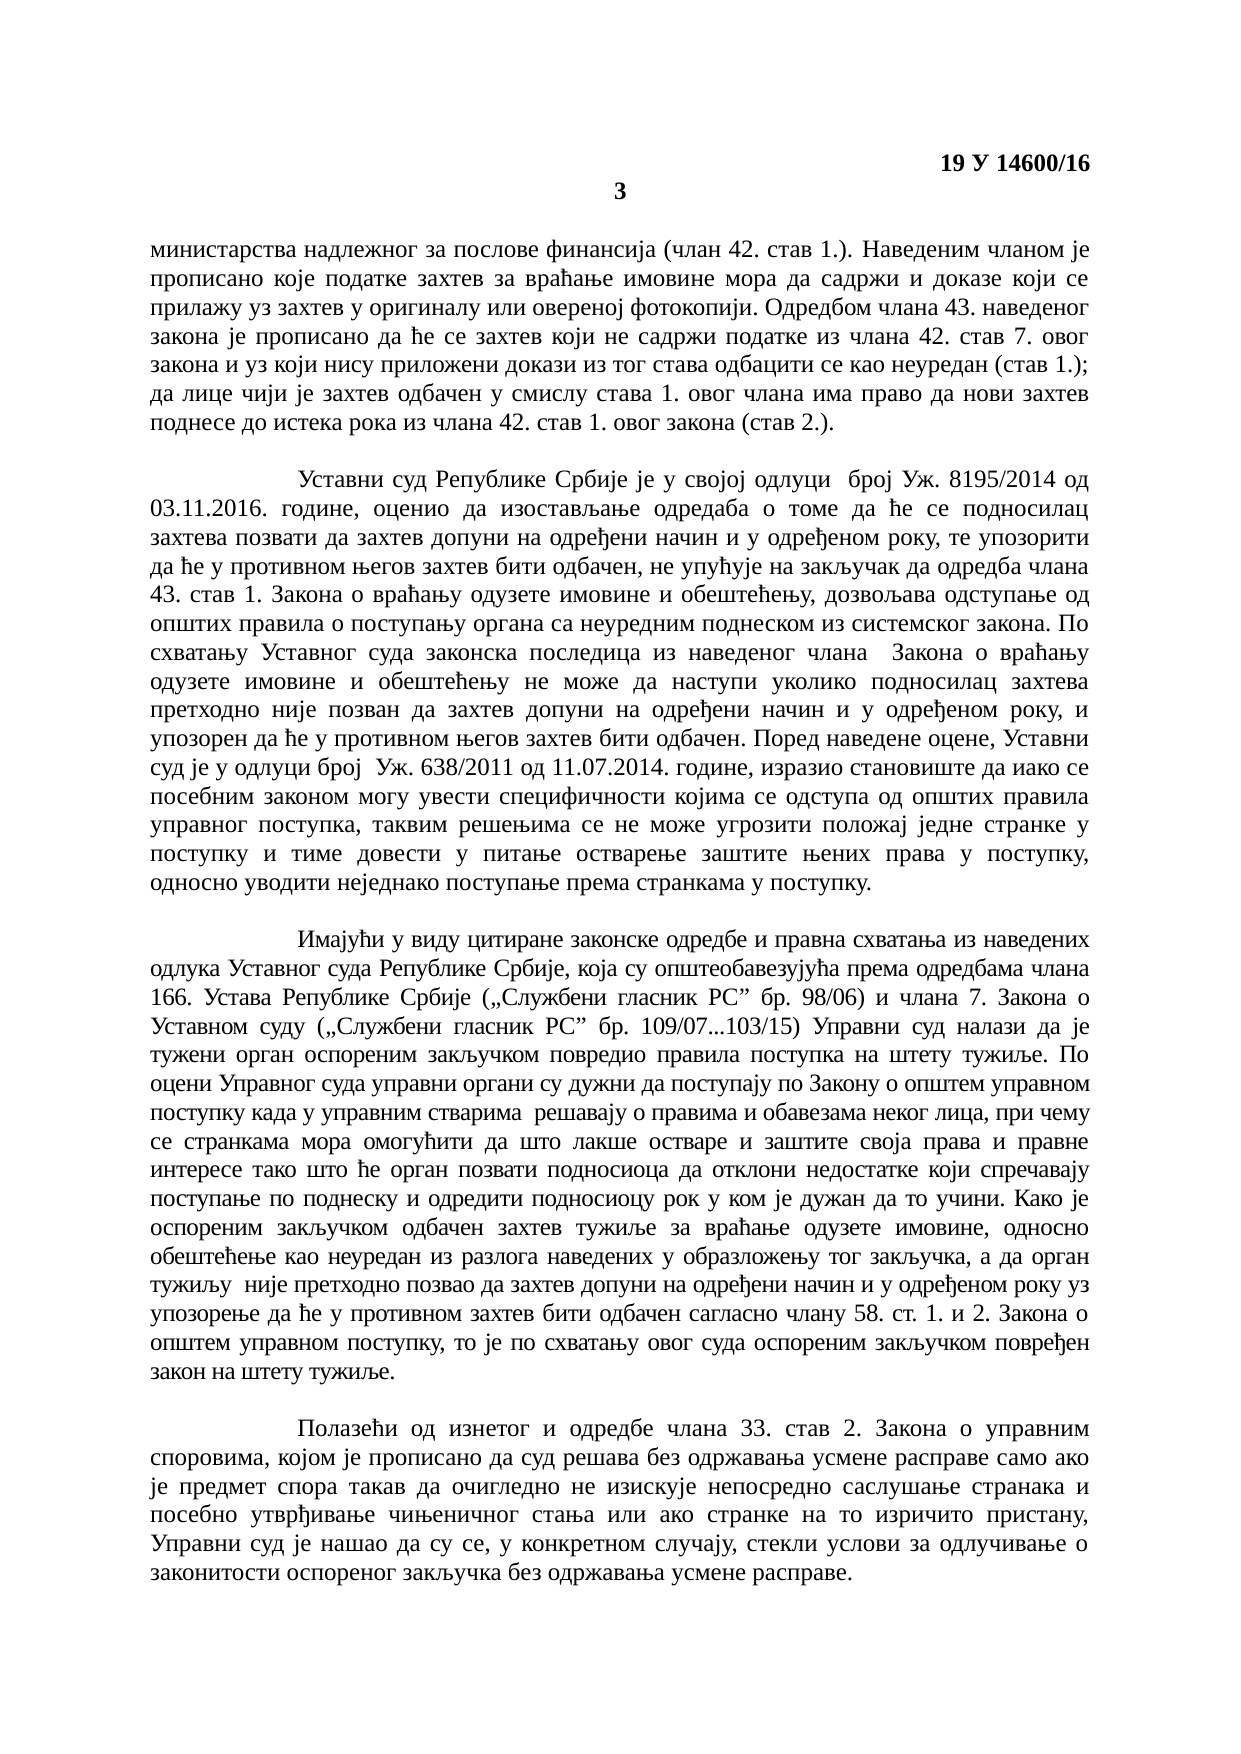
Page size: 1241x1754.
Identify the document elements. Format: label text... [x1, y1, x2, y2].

text министарства надлежног за послове финансија (члан 42. став 1.). Наведеним чланом је прописано које податке захтев за враћање имовине мора да садржи и доказе који се прилажу уз захтев у оригиналу или овереној фотокопији. Одредбом члана 43. наведеног закона је прописано да ће се захтев који не садржи податке из члана 42. став 7. овог закона и уз који нису приложени докази из тог става одбацити се као неуредан (став 1.); да лице чији је захтев одбачен у смислу става 1. овог члана има право да нови захтев поднесе до истека рока из члана 42. став 1. овог закона (став 2.). [150, 234, 1090, 436]
text Имајући у виду цитиране законске одредбе и правна схватања из наведених одлука Уставног суда Републике Србије, која су општеобавезујућа према одредбама члана 166. Устава Републике Србије („Службени гласник РС” бр. 98/06) и члана 7. Закона о Уставном суду („Службени гласник РС” бр. 109/07...103/15) Управни суд налази да је тужени орган оспореним закључком повредио правила поступка на штету тужиље. По оцени Управног суда управни органи су дужни да поступају по Закону о општем управном поступку када у управним стварима решавају о правима и обавезама неког лица, при чему се странкама мора омогућити да што лакше остваре и заштите своја права и правне интересе тако што ће орган позвати подносиоца да отклони недостатке који спречавају поступање по поднеску и одредити подносиоцу рок у ком је дужан да то учини. Како је оспореним закључком одбачен захтев тужиље за враћање одузете имовине, односно обештећење као неуредан из разлога наведених у образложењу тог закључка, а да орган тужиљу није претходно позвао да захтев допуни на одређени начин и у одређеном року уз упозорење да ће у противном захтев бити одбачен сагласно члану 58. ст. 1. и 2. Закона о општем управном поступку, то је по схватању овог суда оспореним закључком повређен закон на штету тужиље. [150, 924, 1090, 1384]
text Полазећи од изнетог и одредбе члана 33. став 2. Закона о управним споровима, којом је прописано да суд решава без одржавања усмене расправе само ако је предмет спора такав да очигледно не изискује непосредно саслушање странака и посебно утврђивање чињеничног стања или ако странке на то изричито пристану, Управни суд је нашао да су се, у конкретном случају, стекли услови за одлучивање о законитости оспореног закључка без одржавања усмене расправе. [150, 1413, 1090, 1586]
text Уставни суд Републике Србије је у својој одлуци број Уж. 8195/2014 од 03.11.2016. године, оценио да изостављање одредаба о томе да ће се подносилац захтева позвати да захтев допуни на одређени начин и у одређеном року, те упозорити да ће у противном његов захтев бити одбачен, не упућује на закључак да одредба члана 43. став 1. Закона о враћању одузете имовине и обештећењу, дозвољава одступање од општих правила о поступању органа са неуредним поднеском из системског закона. По схватању Уставног суда законска последица из наведеног члана Закона о враћању одузете имовине и обештећењу не може да наступи уколико подносилац захтева претходно није позван да захтев допуни на одређени начин и у одређеном року, и упозорен да ће у противном његов захтев бити одбачен. Поред наведене оцене, Уставни суд је у одлуци број Уж. 638/2011 од 11.07.2014. године, изразио становиште да иако се посебним законом могу увести специфичности којима се одступа од општих правила управног поступка, таквим решењима се не може угрозити положај једне странке у поступку и тиме довести у питање остварење заштите њених права у поступку, односно уводити неједнако поступање према странкама у поступку. [150, 464, 1090, 896]
